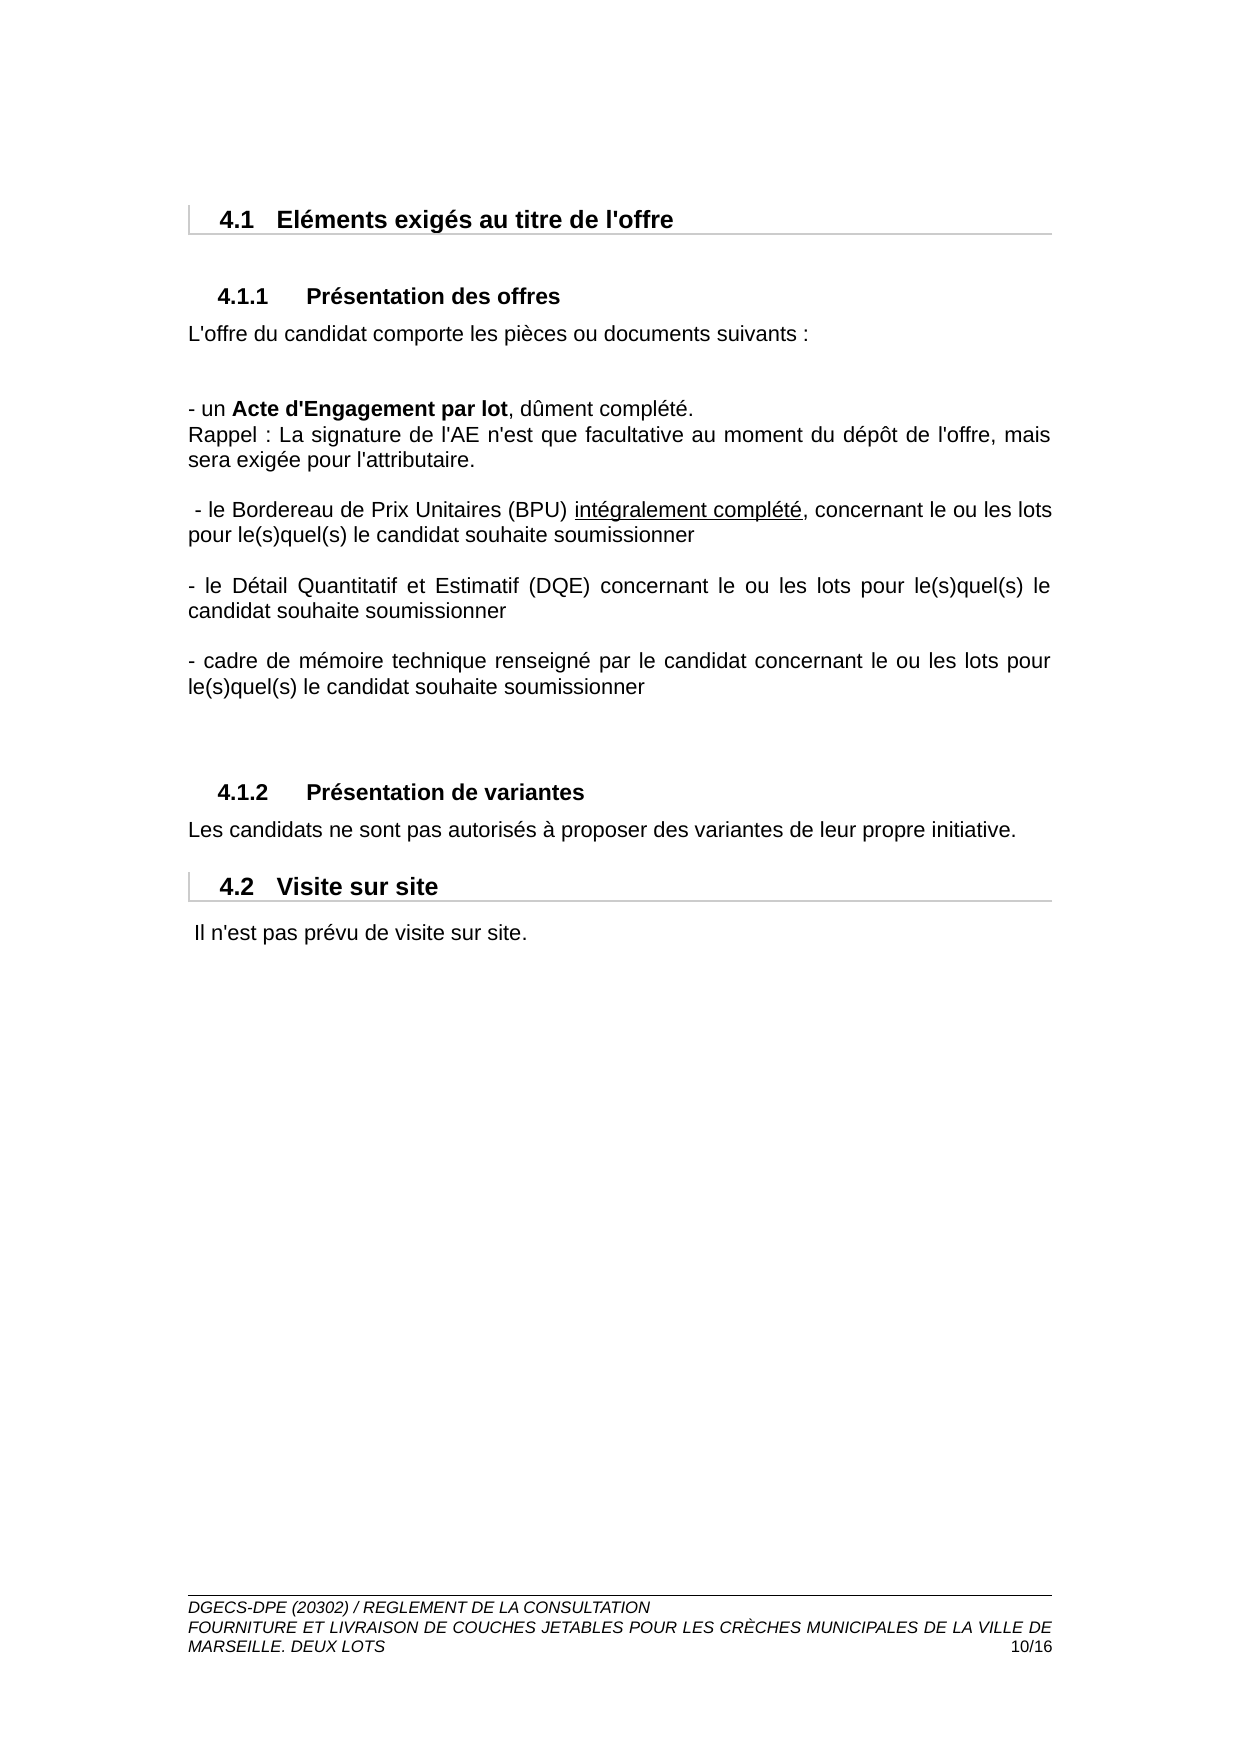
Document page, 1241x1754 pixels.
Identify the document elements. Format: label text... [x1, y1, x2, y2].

text Rappel : La signature de l'AE n'est que facultative au moment du dépôt de l'offre, mais sera exigée pour l'attributaire. [188, 422, 1052, 472]
text - le Détail Quantitatif et Estimatif (DQE) concernant le ou les lots pour le(s)quel(s) le candidat souhaite soumissionner [188, 573, 1052, 623]
text - le Bordereau de Prix Unitaires (BPU) intégralement complété, concernant le ou les lots pour le(s)quel(s) le candidat souhaite soumissionner [188, 497, 1052, 548]
subtitle Visite sur site [190, 872, 1052, 900]
text L'offre du candidat comporte les pièces ou documents suivants : [188, 321, 1052, 346]
text Les candidats ne sont pas autorisés à proposer des variantes de leur propre initiative. [188, 817, 1052, 842]
text Il n'est pas prévu de visite sur site. [188, 920, 1052, 945]
subtitle Eléments exigés au titre de l'offre [188, 204, 1052, 233]
subtitle Présentation des offres [188, 283, 1052, 309]
text - un Acte d'Engagement par lot, dûment complété. [188, 396, 1052, 422]
subtitle Présentation de variantes [188, 779, 1052, 805]
text - cadre de mémoire technique renseigné par le candidat concernant le ou les lots pour le(s)quel(s) le candidat souhaite soumissionner [188, 648, 1052, 699]
